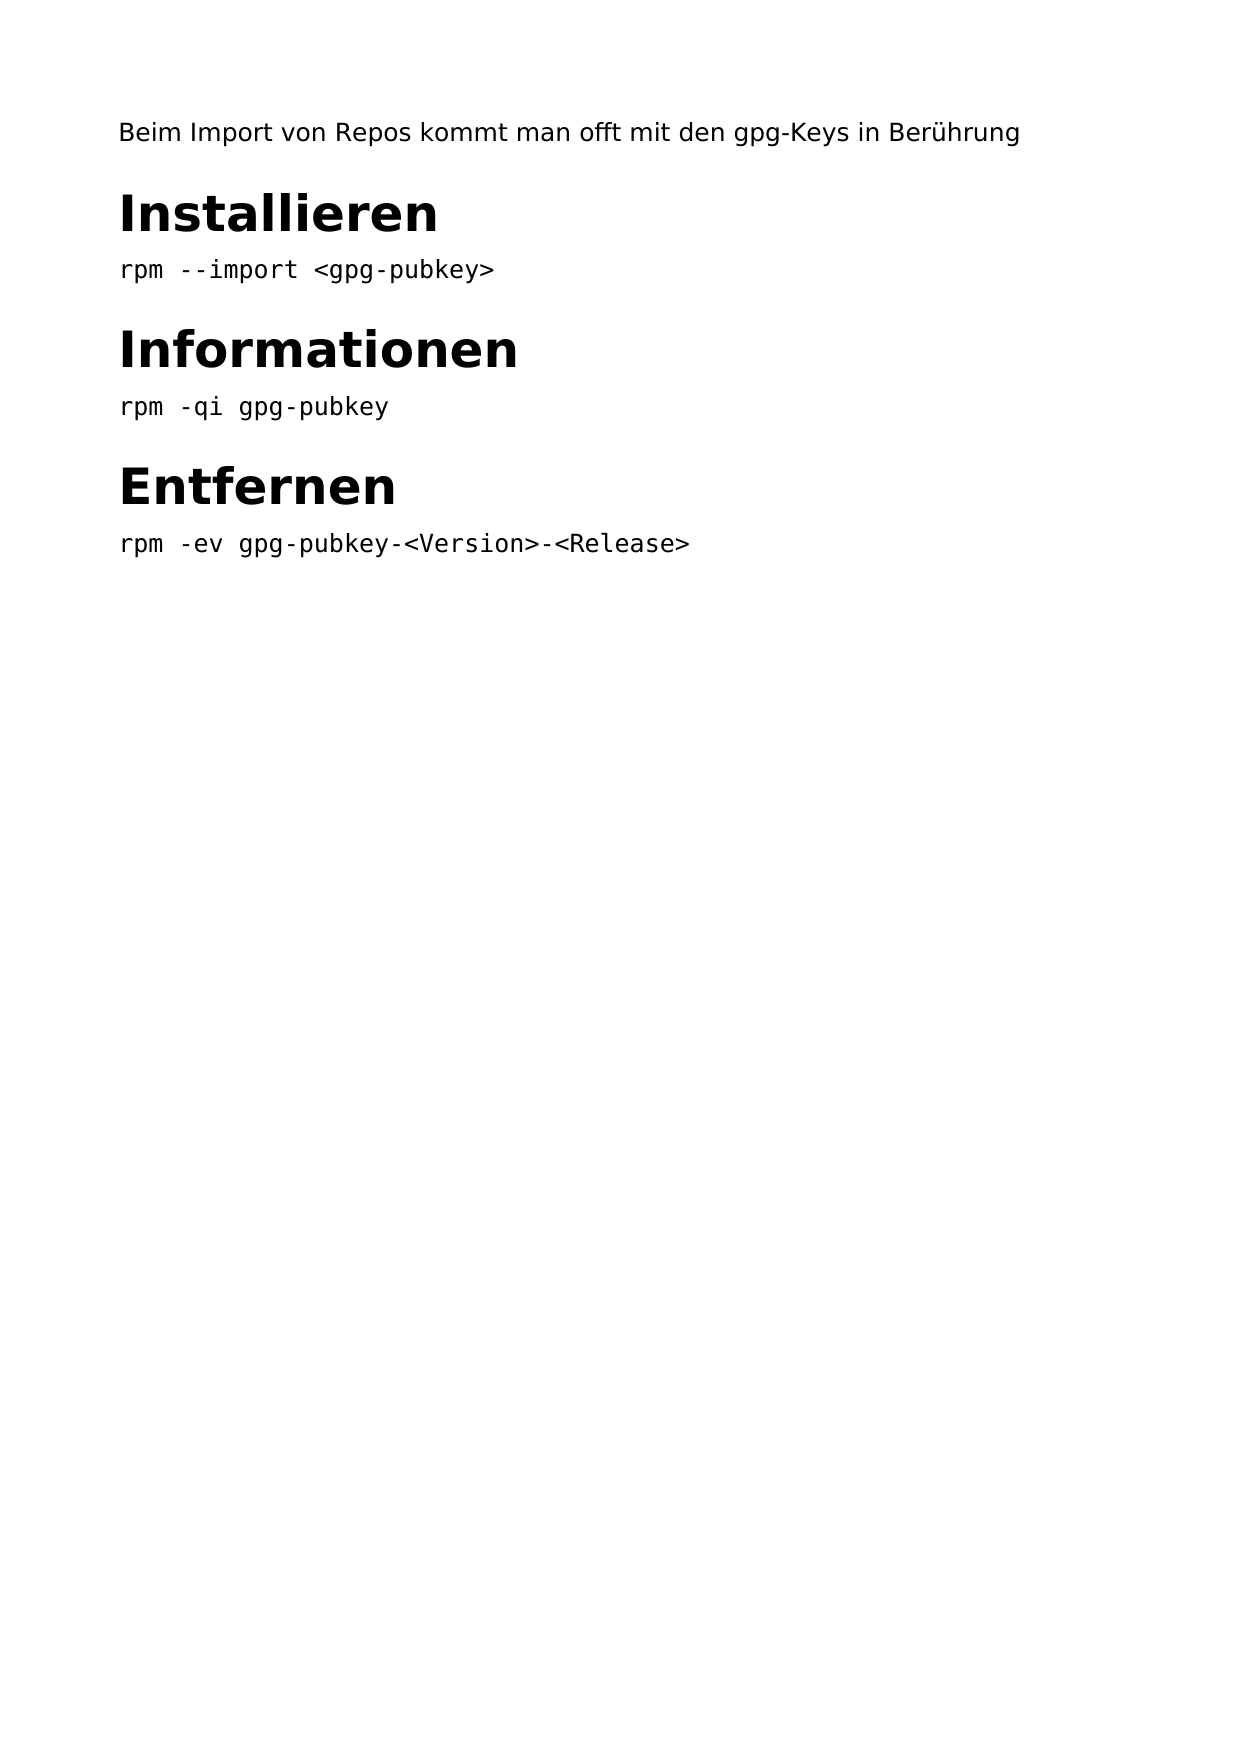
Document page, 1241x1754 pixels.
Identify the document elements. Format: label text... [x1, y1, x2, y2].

subtitle Entfernen [118, 458, 1122, 516]
text Beim Import von Repos kommt man offt mit den gpg-Keys in Berührung [118, 118, 1122, 147]
text rpm --import <gpg-pubkey> [118, 256, 1122, 285]
text rpm -ev gpg-pubkey-<Version>-<Release> [118, 529, 1122, 558]
text rpm -qi gpg-pubkey [118, 392, 1122, 421]
subtitle Installieren [118, 185, 1122, 243]
subtitle Informationen [118, 321, 1122, 380]
